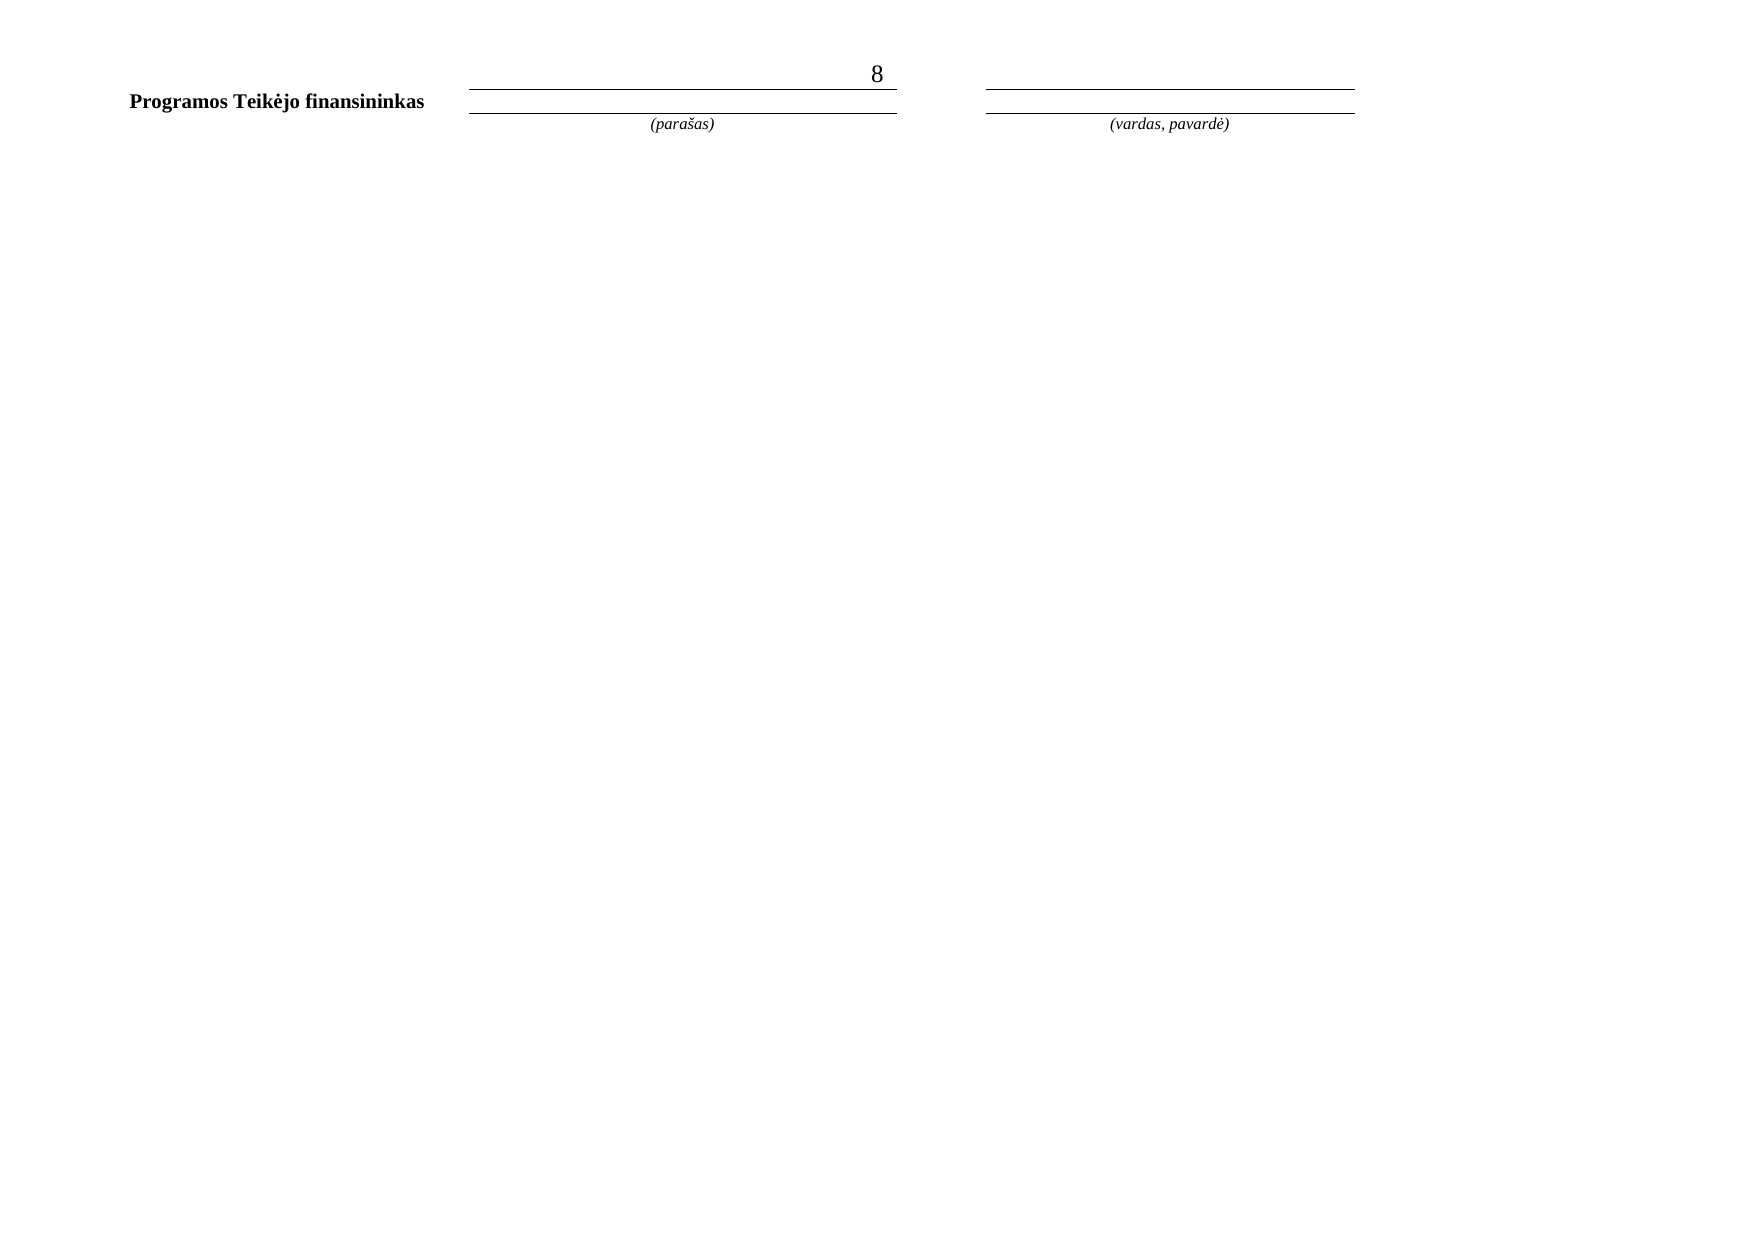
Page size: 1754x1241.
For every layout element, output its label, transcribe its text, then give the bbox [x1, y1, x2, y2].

table_cell [897, 113, 986, 138]
table_cell [897, 89, 986, 113]
table_cell [1355, 89, 1396, 113]
table_cell (parašas) [469, 114, 897, 138]
table_cell [1355, 113, 1396, 138]
table_cell Programos Teikėjo finansininkas [118, 89, 439, 113]
table_cell [440, 113, 469, 138]
table_cell [986, 90, 1355, 113]
table_cell [118, 113, 439, 138]
table_cell (vardas, pavardė) [986, 114, 1355, 138]
table_cell [469, 90, 897, 113]
table_cell [440, 89, 469, 113]
